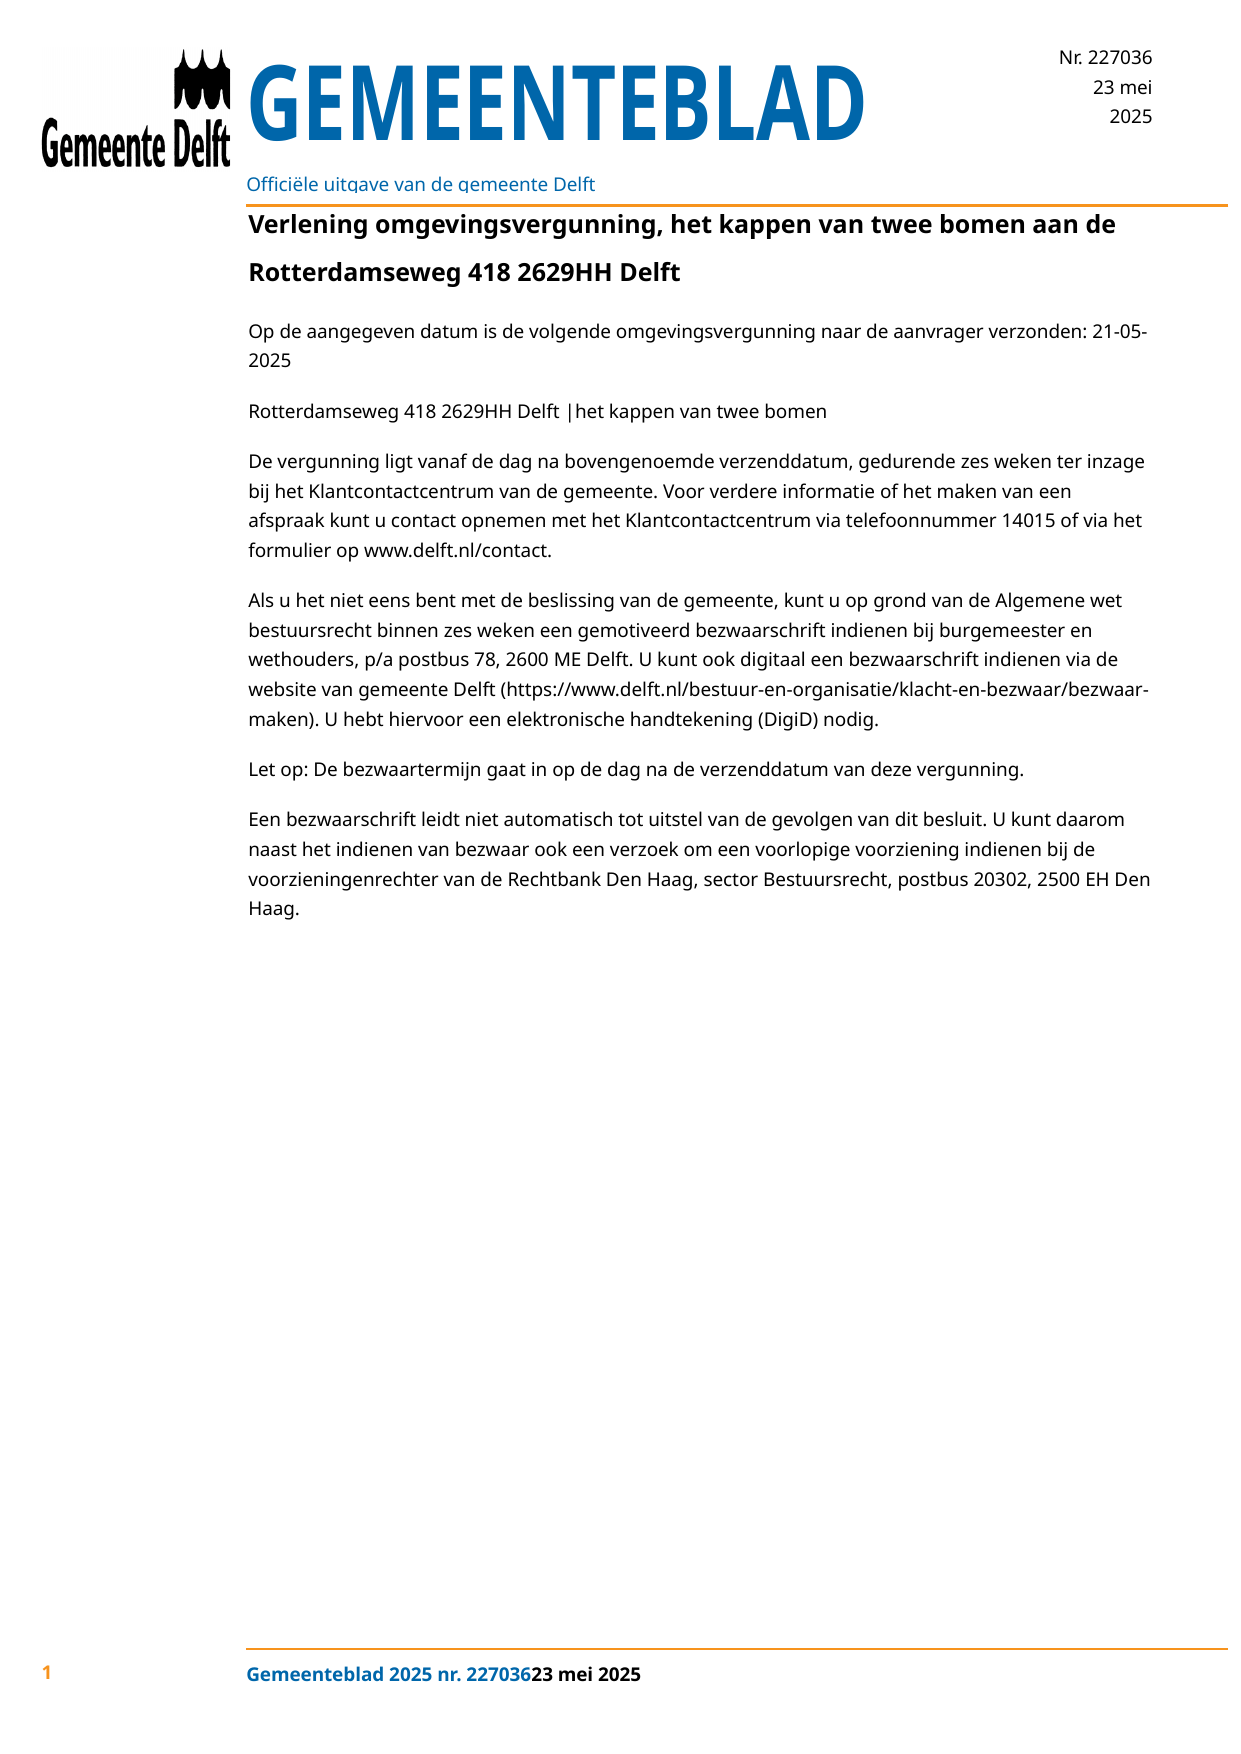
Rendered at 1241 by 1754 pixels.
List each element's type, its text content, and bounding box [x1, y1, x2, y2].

text De vergunning ligt vanaf de dag na bovengenoemde verzenddatum, gedurende zes weken ter inzage bij het Klantcontactcentrum van de gemeente. Voor verdere informatie of het maken van een afspraak kunt u contact opnemen met het Klantcontactcentrum via telefoonnummer 14015 of via het formulier op www.delft.nl/contact. [248, 448, 1152, 563]
text Op de aangegeven datum is de volgende omgevingsvergunning naar de aanvrager verzonden: 21-05-2025 [248, 318, 1152, 373]
text Als u het niet eens bent met de beslissing van de gemeente, kunt u op grond van de Algemene wet bestuursrecht binnen zes weken een gemotiveerd bezwaarschrift indienen bij burgemeester en wethouders, p/a postbus 78, 2600 ME Delft. U kunt ook digitaal een bezwaarschrift indienen via de website van gemeente Delft (https://www.delft.nl/bestuur-en-organisatie/klacht-en-bezwaar/bezwaar-maken). U hebt hiervoor een elektronische handtekening (DigiD) nodig. [248, 587, 1152, 732]
text Verlening omgevingsvergunning, het kappen van twee bomen aan de Rotterdamseweg 418 2629HH Delft [248, 207, 1152, 288]
picture [41, 47, 231, 172]
text Let op: De bezwaartermijn gaat in op de dag na de verzenddatum van deze vergunning. [248, 756, 1152, 782]
text Een bezwaarschrift leidt niet automatisch tot uitstel van de gevolgen van dit besluit. U kunt daarom naast het indienen van bezwaar ook een verzoek om een voorlopige voorziening indienen bij de voorzieningenrechter van de Rechtbank Den Haag, sector Bestuursrecht, postbus 20302, 2500 EH Den Haag. [248, 807, 1152, 921]
text Rotterdamseweg 418 2629HH Delft |het kappen van twee bomen [248, 398, 1152, 424]
